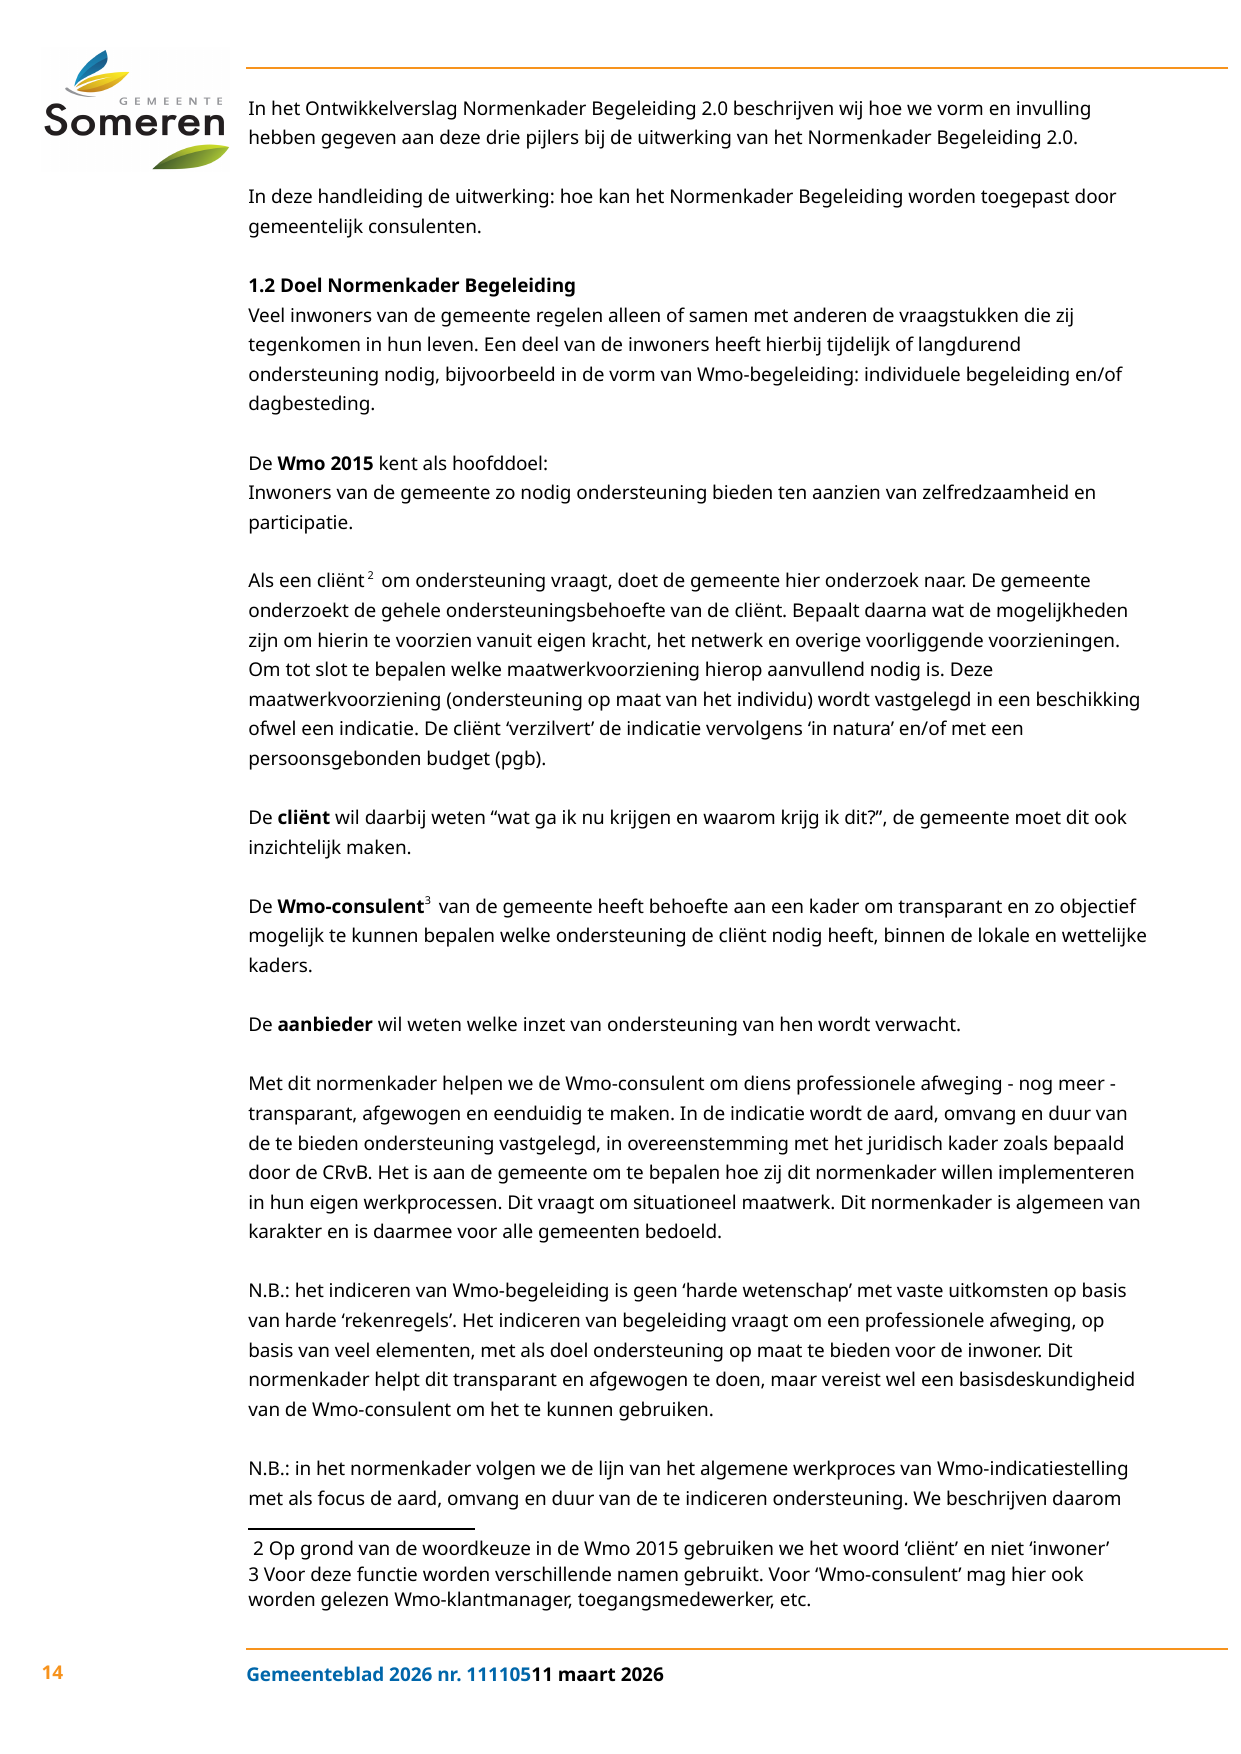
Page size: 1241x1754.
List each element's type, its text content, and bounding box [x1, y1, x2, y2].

text N.B.: het indiceren van Wmo-begeleiding is geen ‘harde wetenschap’ met vaste uitkomsten op basis van harde ‘rekenregels’. Het indiceren van begeleiding vraagt om een professionele afweging, op basis van veel elementen, met als doel ondersteuning op maat te bieden voor de inwoner. Dit normenkader helpt dit transparant en afgewogen te doen, maar vereist wel een basisdeskundigheid van de Wmo-consulent om het te kunnen gebruiken. [248, 1278, 1152, 1422]
text In deze handleiding de uitwerking: hoe kan het Normenkader Begeleiding worden toegepast door gemeentelijk consulenten. [248, 183, 1152, 239]
text Op grond van de woordkeuze in de Wmo 2015 gebruiken we het woord ‘cliënt’ en niet ‘inwoner’ [248, 1535, 1152, 1561]
text N.B.: in het normenkader volgen we de lijn van het algemene werkproces van Wmo-indicatiestelling met als focus de aard, omvang en duur van de te indiceren ondersteuning. We beschrijven daarom [248, 1455, 1152, 1510]
picture [41, 47, 231, 172]
text Als een cliënt om ondersteuning vraagt, doet de gemeente hier onderzoek naar. De gemeente onderzoekt de gehele ondersteuningsbehoefte van de cliënt. Bepaalt daarna wat de mogelijkheden zijn om hierin te voorzien vanuit eigen kracht, het netwerk en overige voorliggende voorzieningen. Om tot slot te bepalen welke maatwerkvoorziening hierop aanvullend nodig is. Deze maatwerkvoorziening (ondersteuning op maat van het individu) wordt vastgelegd in een beschikking ofwel een indicatie. De cliënt ‘verzilvert’ de indicatie vervolgens ‘in natura’ en/of met een persoonsgebonden budget (pgb). [248, 568, 1152, 771]
text Met dit normenkader helpen we de Wmo-consulent om diens professionele afweging - nog meer - transparant, afgewogen en eenduidig te maken. In de indicatie wordt de aard, omvang en duur van de te bieden ondersteuning vastgelegd, in overeenstemming met het juridisch kader zoals bepaald door de CRvB. Het is aan de gemeente om te bepalen hoe zij dit normenkader willen implementeren in hun eigen werkprocessen. Dit vraagt om situationeel maatwerk. Dit normenkader is algemeen van karakter en is daarmee voor alle gemeenten bedoeld. [248, 1071, 1152, 1244]
text 1.2 Doel Normenkader Begeleiding [248, 272, 1152, 298]
text De Wmo-consulent van de gemeente heeft behoefte aan een kader om transparant en zo objectief mogelijk te kunnen bepalen welke ondersteuning de cliënt nodig heeft, binnen de lokale en wettelijke kaders. [248, 893, 1152, 978]
table_header De Wmo 2015 kent als hoofddoel: Inwoners van de gemeente zo nodig ondersteuning bieden ten aanzien van zelfredzaamheid en participatie. [248, 450, 1152, 535]
text De cliënt wil daarbij weten “wat ga ik nu krijgen en waarom krijg ik dit?”, de gemeente moet dit ook inzichtelijk maken. [248, 804, 1152, 859]
text De aanbieder wil weten welke inzet van ondersteuning van hen wordt verwacht. [248, 1011, 1152, 1037]
text In het Ontwikkelverslag Normenkader Begeleiding 2.0 beschrijven wij hoe we vorm en invulling hebben gegeven aan deze drie pijlers bij de uitwerking van het Normenkader Begeleiding 2.0. [248, 95, 1152, 150]
text Veel inwoners van de gemeente regelen alleen of samen met anderen de vraagstukken die zij tegenkomen in hun leven. Een deel van de inwoners heeft hierbij tijdelijk of langdurend ondersteuning nodig, bijvoorbeeld in de vorm van Wmo-begeleiding: individuele begeleiding en/of dagbesteding. [248, 302, 1152, 416]
text Voor deze functie worden verschillende namen gebruikt. Voor ‘Wmo-consulent’ mag hier ook worden gelezen Wmo-klantmanager, toegangsmedewerker, etc. [248, 1561, 1152, 1612]
